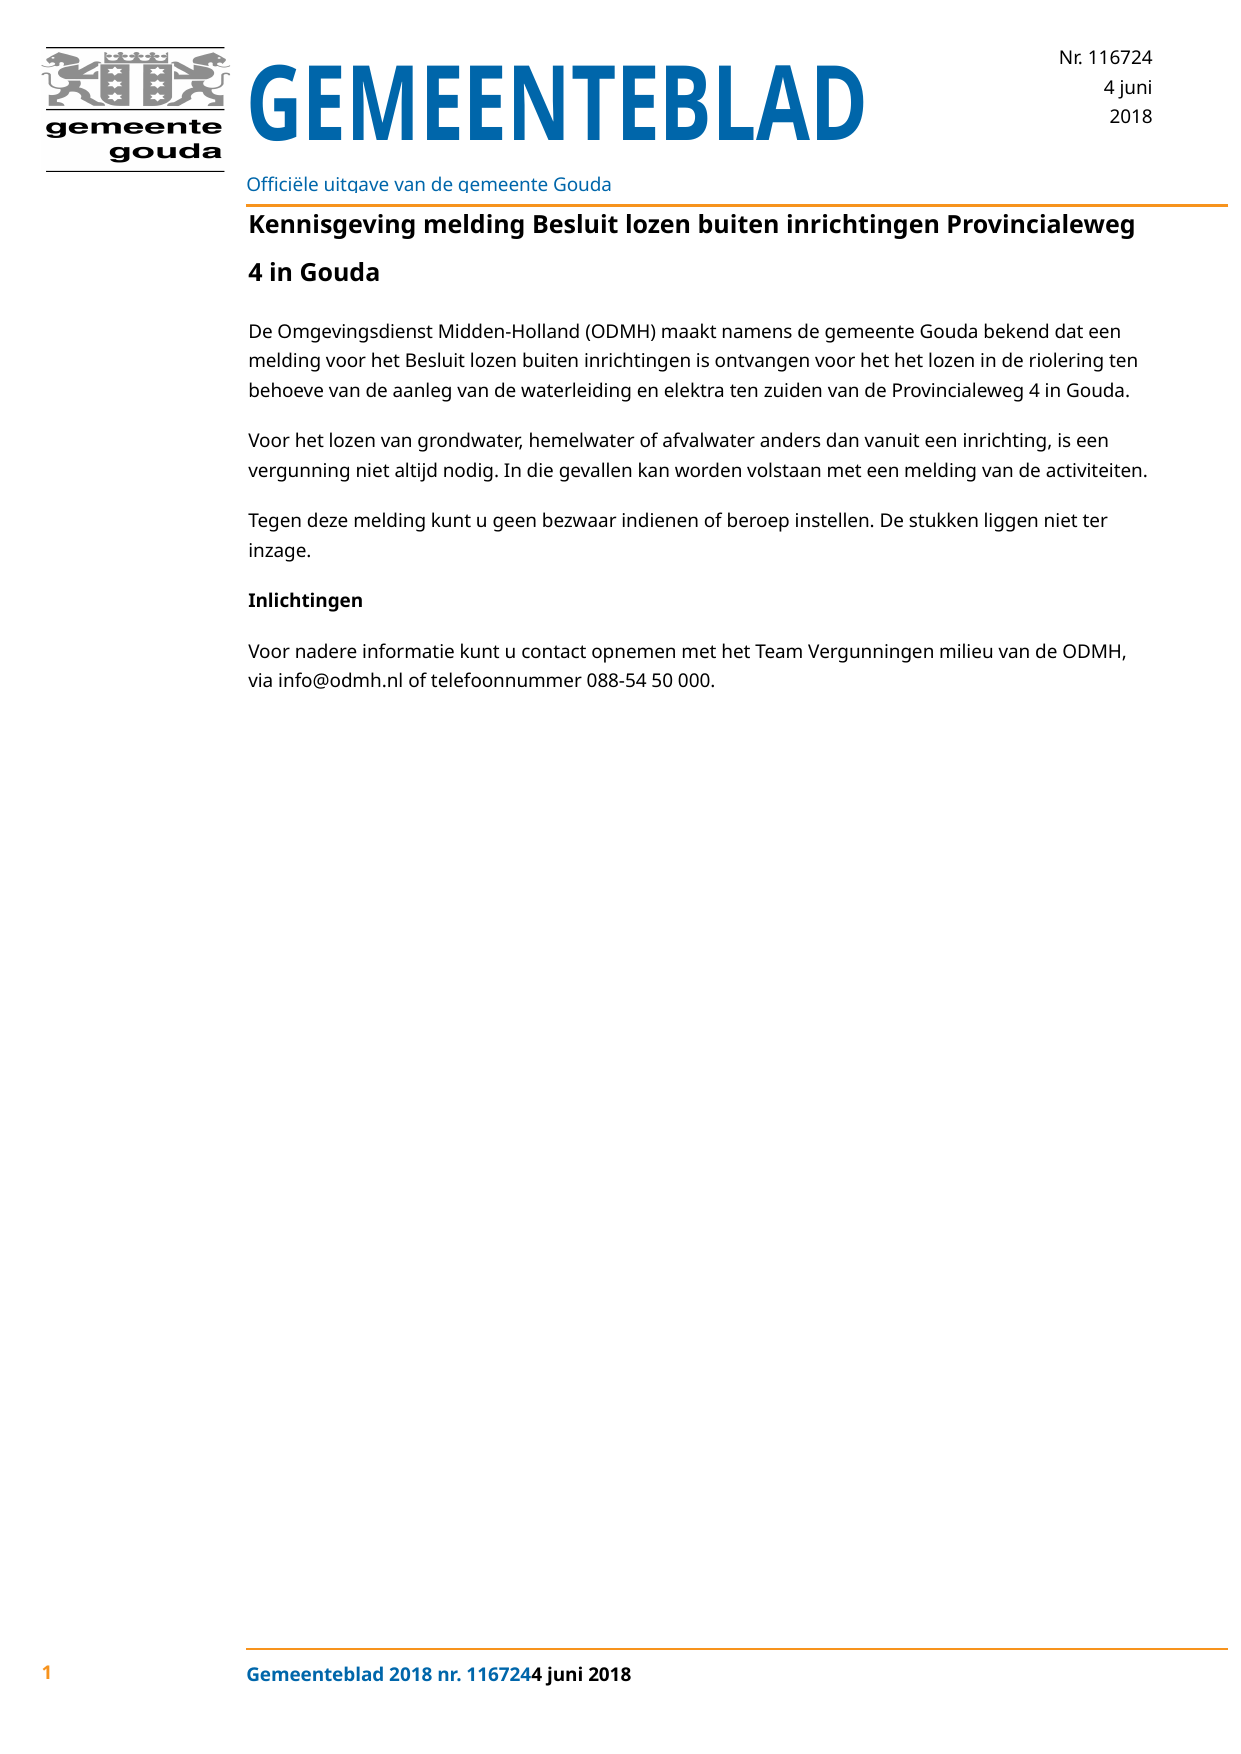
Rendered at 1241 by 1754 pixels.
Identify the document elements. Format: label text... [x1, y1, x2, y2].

text Voor het lozen van grondwater, hemelwater of afvalwater anders dan vanuit een inrichting, is een vergunning niet altijd nodig. In die gevallen kan worden volstaan met een melding van de activiteiten. [248, 427, 1152, 483]
text Kennisgeving melding Besluit lozen buiten inrichtingen Provincialeweg 4 in Gouda [248, 207, 1152, 288]
text Voor nadere informatie kunt u contact opnemen met het Team Vergunningen milieu van de ODMH, via info@odmh.nl of telefoonnummer 088-54 50 000. [248, 638, 1152, 693]
picture [41, 47, 231, 172]
text Tegen deze melding kunt u geen bezwaar indienen of beroep instellen. De stukken liggen niet ter inzage. [248, 507, 1152, 563]
text De Omgevingsdienst Midden-Holland (ODMH) maakt namens de gemeente Gouda bekend dat een melding voor het Besluit lozen buiten inrichtingen is ontvangen voor het het lozen in de riolering ten behoeve van de aanleg van de waterleiding en elektra ten zuiden van de Provincialeweg 4 in Gouda. [248, 318, 1152, 403]
text Inlichtingen [248, 587, 1152, 613]
